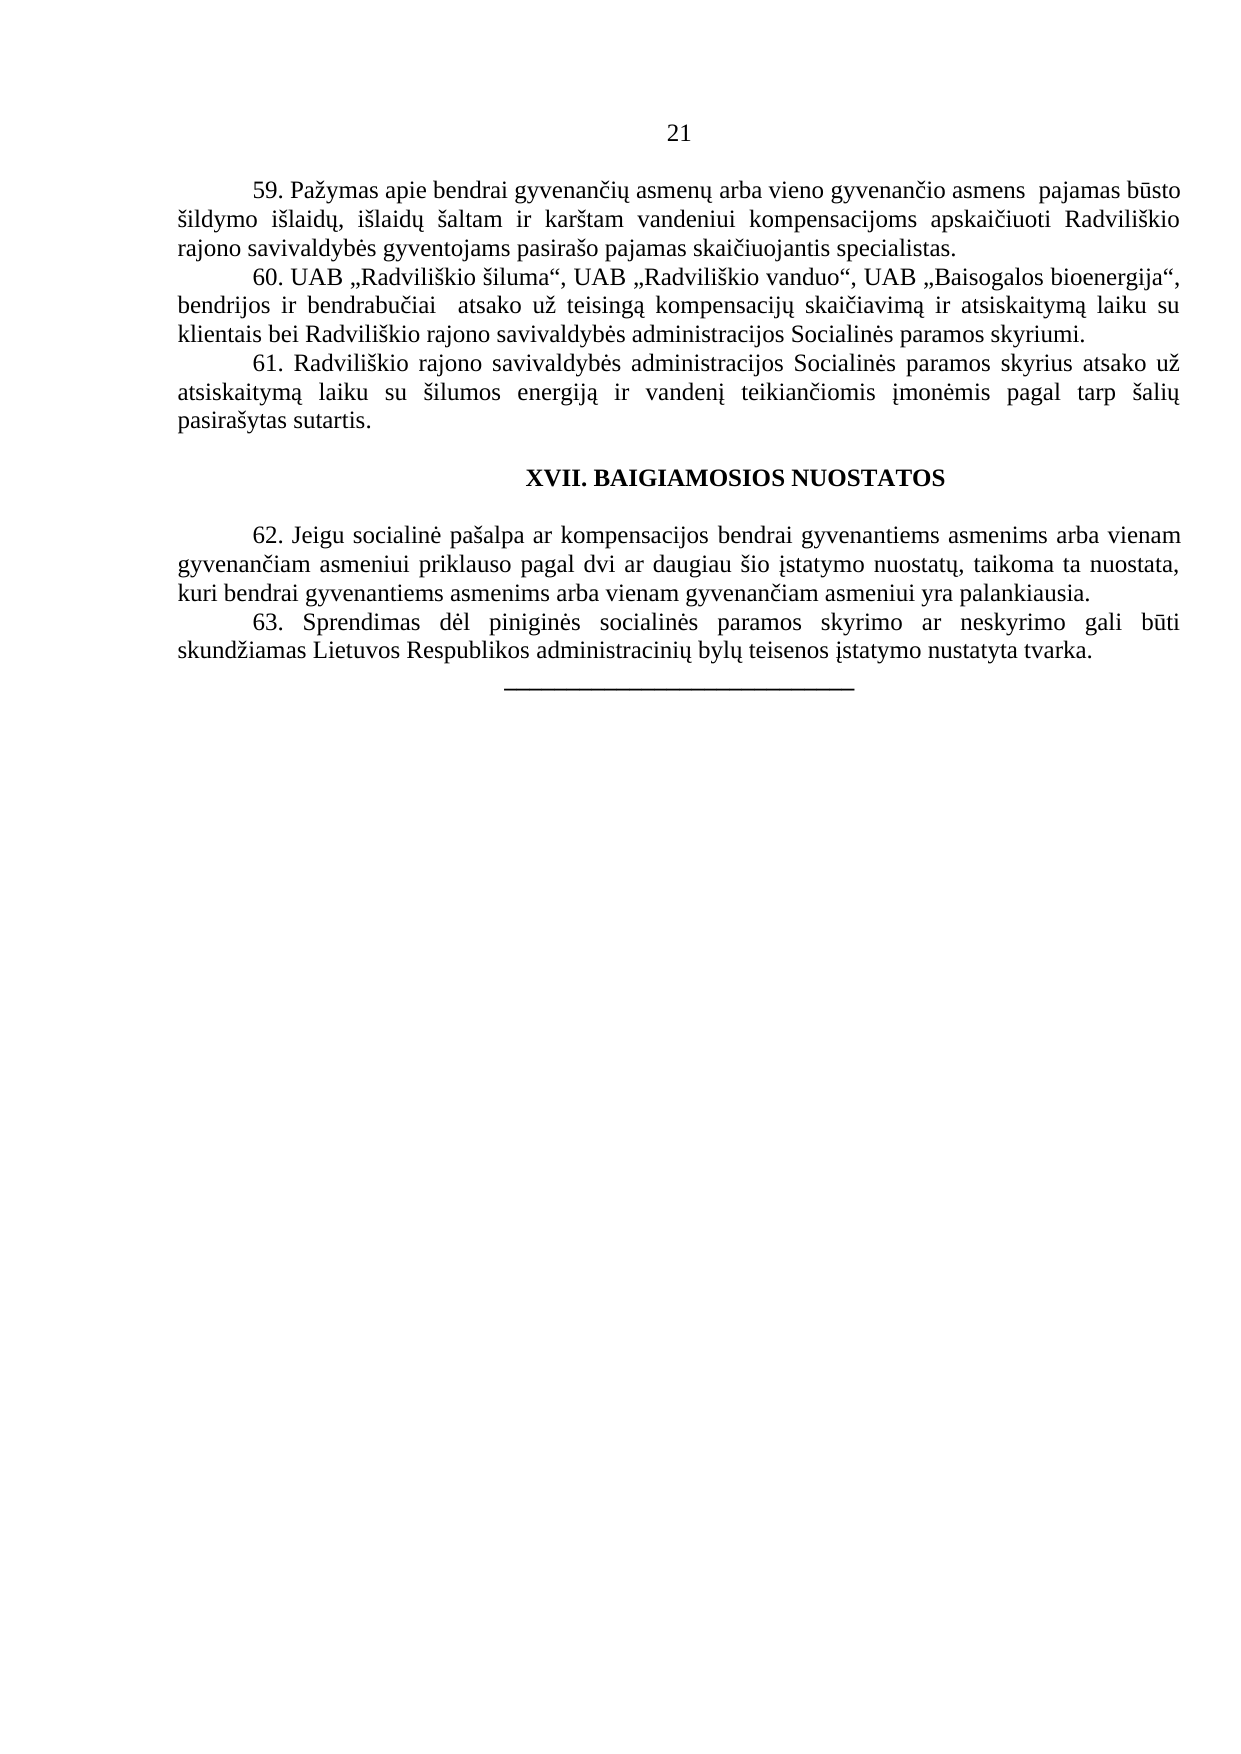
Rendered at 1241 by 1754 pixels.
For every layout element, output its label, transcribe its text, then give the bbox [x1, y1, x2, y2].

text 61. Radviliškio rajono savivaldybės administracijos Socialinės paramos skyrius atsako už atsiskaitymą laiku su šilumos energiją ir vandenį teikiančiomis įmonėmis pagal tarp šalių pasirašytas sutartis. [177, 348, 1181, 434]
text 59. Pažymas apie bendrai gyvenančių asmenų arba vieno gyvenančio asmens pajamas būsto šildymo išlaidų, išlaidų šaltam ir karštam vandeniui kompensacijoms apskaičiuoti Radviliškio rajono savivaldybės gyventojams pasirašo pajamas skaičiuojantis specialistas. [177, 176, 1181, 262]
text XVII. BAIGIAMOSIOS NUOSTATOS [290, 463, 1181, 492]
text 63. Sprendimas dėl piniginės socialinės paramos skyrimo ar neskyrimo gali būti skundžiamas Lietuvos Respublikos administracinių bylų teisenos įstatymo nustatyta tvarka. [177, 607, 1181, 664]
text 60. UAB „Radviliškio šiluma“, UAB „Radviliškio vanduo“, UAB „Baisogalos bioenergija“, bendrijos ir bendrabučiai atsako už teisingą kompensacijų skaičiavimą ir atsiskaitymą laiku su klientais bei Radviliškio rajono savivaldybės administracijos Socialinės paramos skyriumi. [177, 262, 1181, 348]
text 62. Jeigu socialinė pašalpa ar kompensacijos bendrai gyvenantiems asmenims arba vienam gyvenančiam asmeniui priklauso pagal dvi ar daugiau šio įstatymo nuostatų, taikoma ta nuostata, kuri bendrai gyvenantiems asmenims arba vienam gyvenančiam asmeniui yra palankiausia. [177, 521, 1181, 607]
text ____________________________ [177, 664, 1181, 693]
